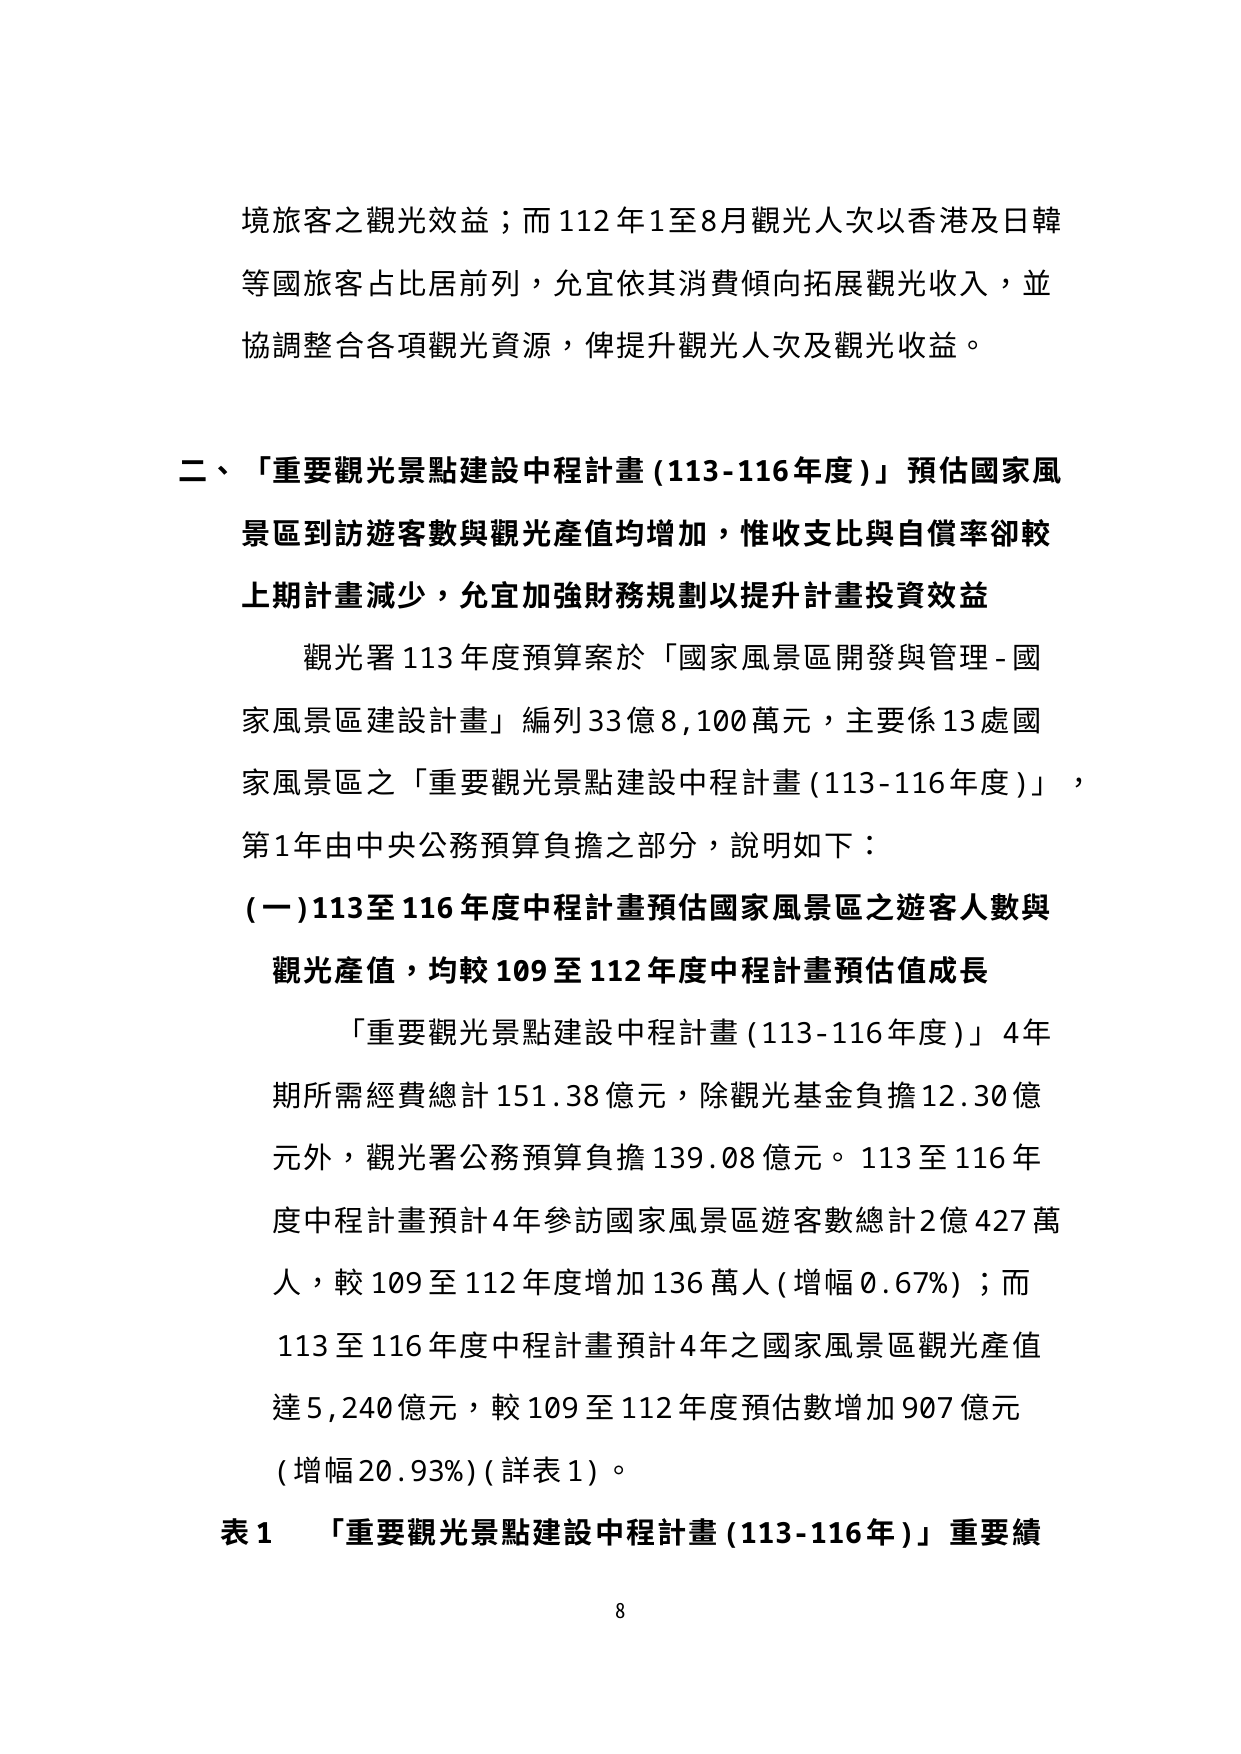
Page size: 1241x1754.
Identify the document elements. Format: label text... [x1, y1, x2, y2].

text 「重要觀光景點建設中程計畫(113-116年度)」4年期所需經費總計151.38億元，除觀光基金負擔12.30億元外，觀光署公務預算負擔139.08億元。113至116年度中程計畫預計4年參訪國家風景區遊客數總計2億427萬人，較109至112年度增加136萬人(增幅0.67%)；而113至116年度中程計畫預計4年之國家風景區觀光產值達5,240億元，較109至112年度預估數增加907億元(增幅20.93%)(詳表1)。 [266, 990, 1063, 1490]
text 境旅客之觀光效益；而112年1至8月觀光人次以香港及日韓等國旅客占比居前列，允宜依其消費傾向拓展觀光收入，並協調整合各項觀光資源，俾提升觀光人次及觀光收益。 [236, 177, 1063, 365]
text 觀光署113年度預算案於「國家風景區開發與管理-國家風景區建設計畫」編列33億8,100萬元，主要係13處國家風景區之「重要觀光景點建設中程計畫(113-116年度)」，第1年由中央公務預算負擔之部分，說明如下： [236, 615, 1063, 865]
text 表1 「重要觀光景點建設中程計畫(113-116年)」重要績 [216, 1490, 1063, 1552]
text (一)113至116年度中程計畫預估國家風景區之遊客人數與觀光產值，均較109至112年度中程計畫預估值成長 [236, 865, 1063, 990]
text 二、「重要觀光景點建設中程計畫(113-116年度)」預估國家風景區到訪遊客數與觀光產值均增加，惟收支比與自償率卻較上期計畫減少，允宜加強財務規劃以提升計畫投資效益 [177, 427, 1063, 615]
